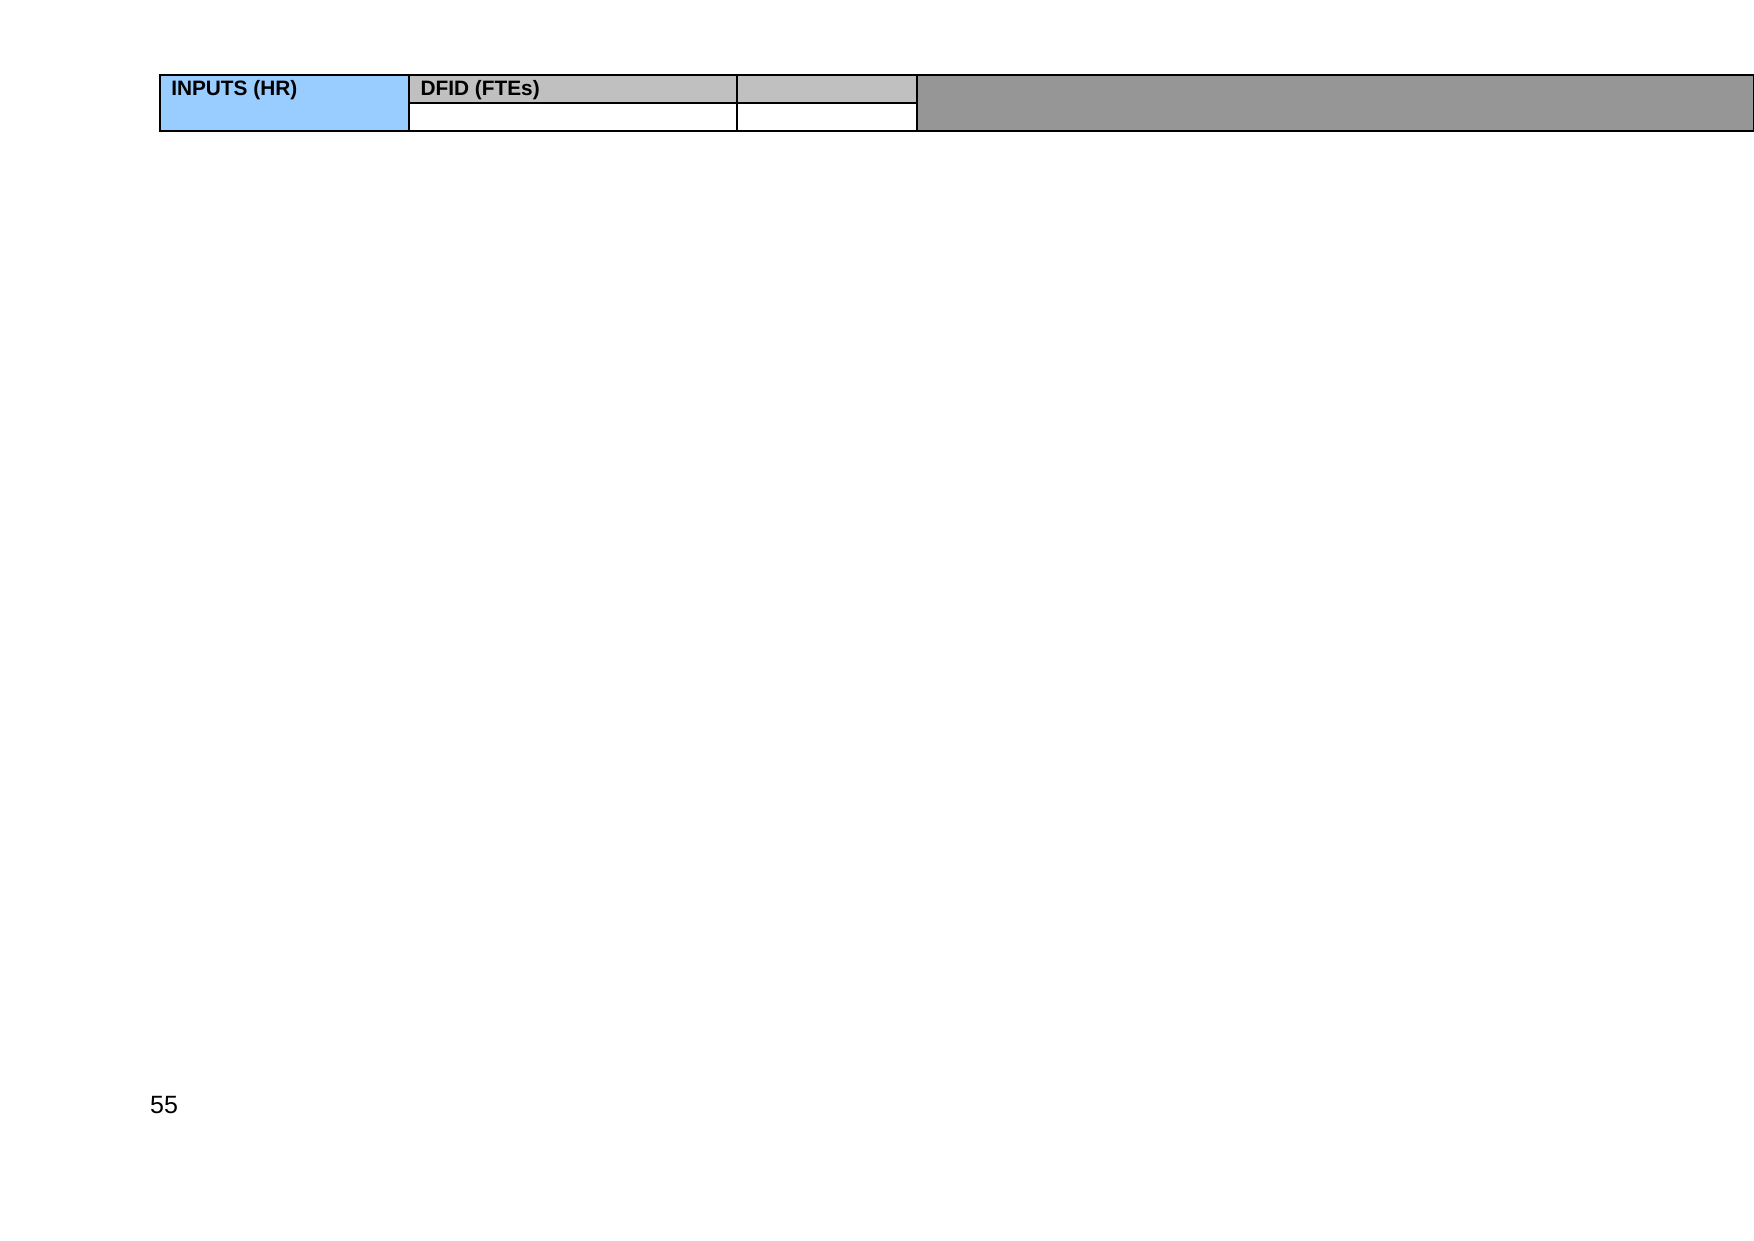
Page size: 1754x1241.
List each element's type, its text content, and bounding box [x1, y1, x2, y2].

table_cell [738, 76, 916, 102]
table_cell [410, 104, 736, 130]
table_cell [918, 76, 1753, 130]
table_cell [738, 104, 916, 130]
table_cell INPUTS (HR) [161, 76, 408, 130]
table_cell DFID (FTEs) [410, 76, 736, 102]
